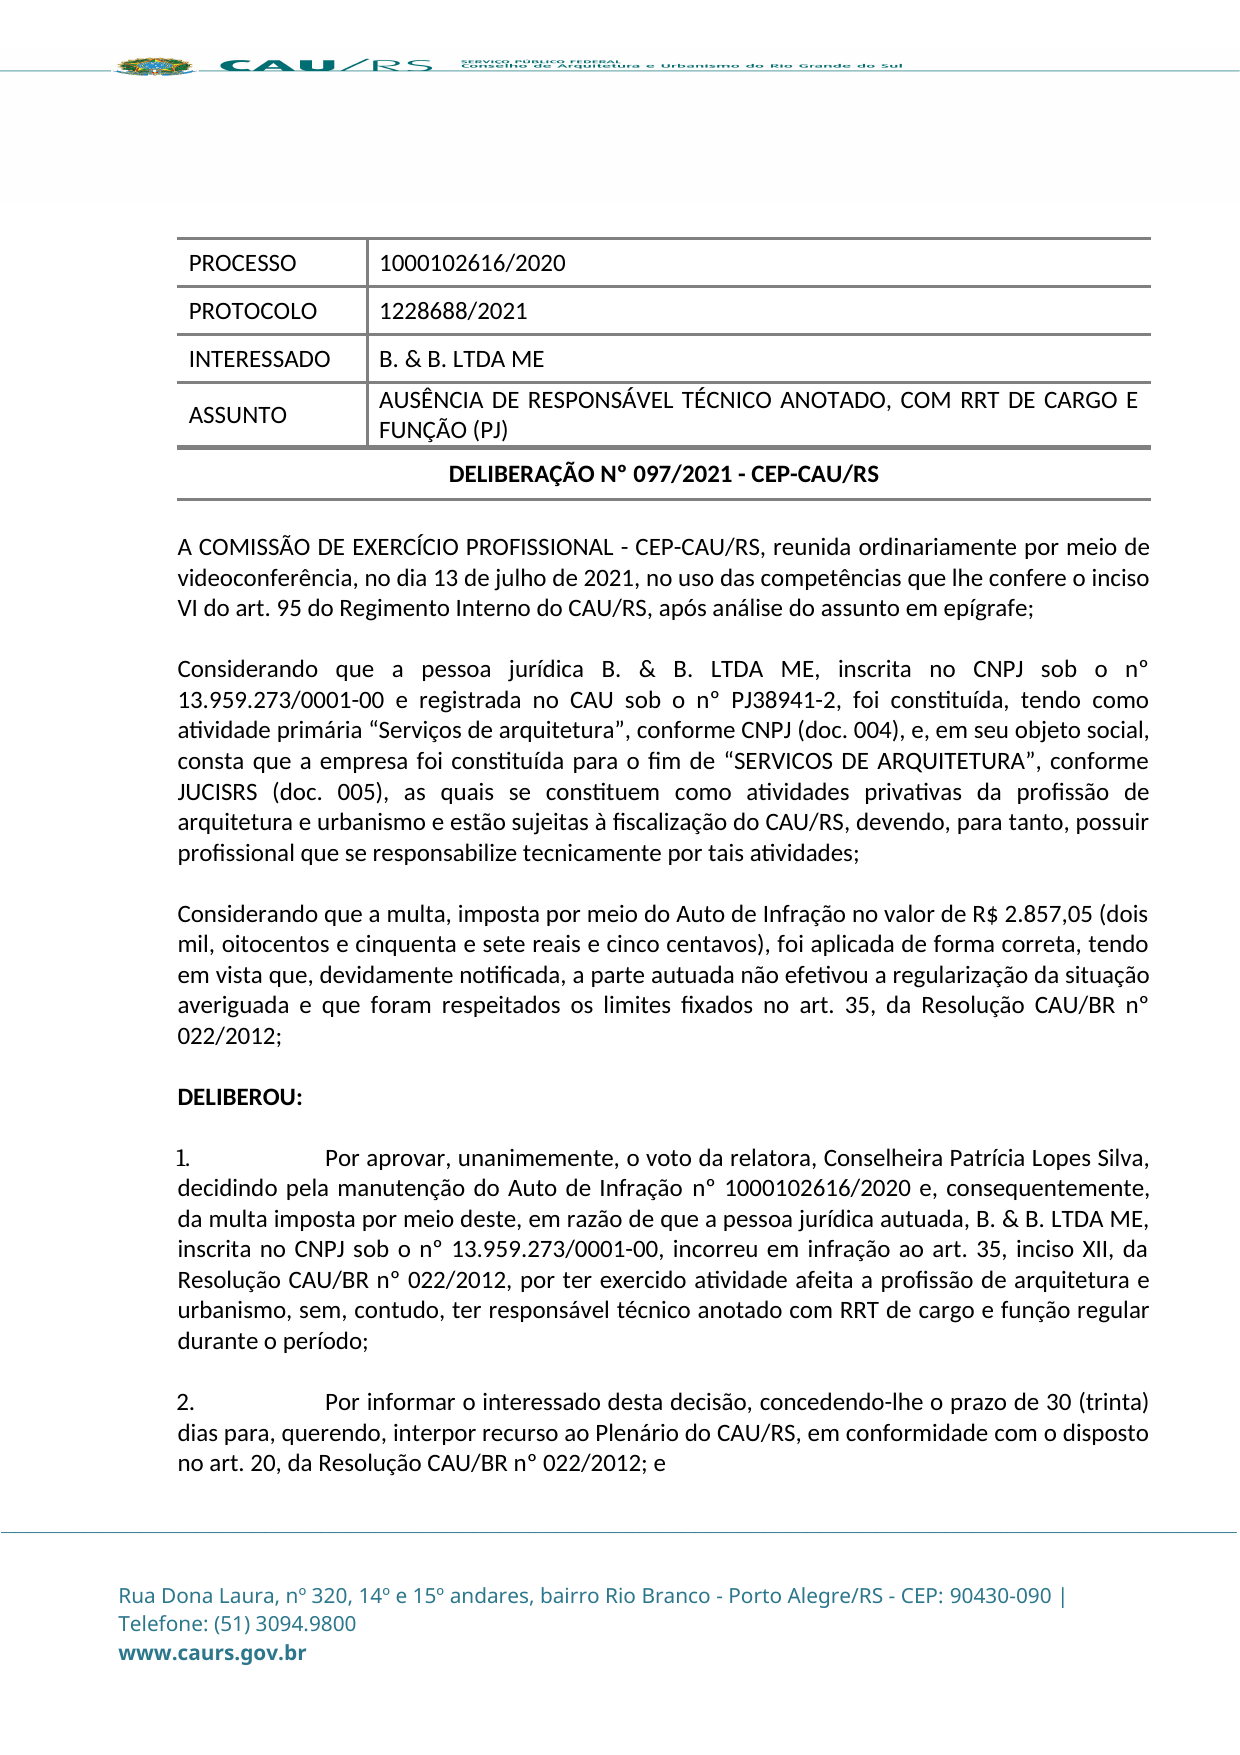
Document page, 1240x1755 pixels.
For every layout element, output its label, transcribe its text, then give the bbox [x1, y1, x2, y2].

table_cell B. & B. LTDA ME [369, 336, 1151, 381]
text Considerando que a multa, imposta por meio do Auto de Infração no valor de R$ 2.857,05 (dois mil, oitocentos e cinquenta e sete reais e cinco centavos), foi aplicada de forma correta, tendo em vista que, devidamente notificada, a parte autuada não efetivou a regularização da situação averiguada e que foram respeitados os limites fixados no art. 35, da Resolução CAU/BR nº 022/2012; [177, 898, 1151, 1050]
list Por aprovar, unanimemente, o voto da relatora, Conselheira Patrícia Lopes Silva, decidindo pela manutenção do Auto de Infração nº 1000102616/2020 e, consequentemente, da multa imposta por meio deste, em razão de que a pessoa jurídica autuada, B. & B. LTDA ME, inscrita no CNPJ sob o nº 13.959.273/0001-00, incorreu em infração ao art. 35, inciso XII, da Resolução CAU/BR nº 022/2012, por ter exercido atividade afeita a profissão de arquitetura e urbanismo, sem, contudo, ter responsável técnico anotado com RRT de cargo e função regular durante o período; [176, 1142, 1151, 1356]
table_cell DELIBERAÇÃO Nº 097/2021 - CEP-CAU/RS [177, 450, 1151, 498]
text DELIBEROU: [177, 1081, 1151, 1111]
table_cell AUSÊNCIA DE RESPONSÁVEL TÉCNICO ANOTADO, COM RRT DE CARGO E FUNÇÃO (PJ) [369, 384, 1151, 445]
table_header PROCESSO [177, 240, 366, 285]
list Por informar o interessado desta decisão, concedendo-lhe o prazo de 30 (trinta) dias para, querendo, interpor recurso ao Plenário do CAU/RS, em conformidade com o disposto no art. 20, da Resolução CAU/BR nº 022/2012; e [176, 1386, 1151, 1478]
table_cell INTERESSADO [177, 336, 366, 381]
table_cell ASSUNTO [177, 384, 366, 445]
table_cell PROTOCOLO [177, 288, 366, 333]
table_header 1000102616/2020 [369, 240, 1151, 285]
text Considerando que a pessoa jurídica B. & B. LTDA ME, inscrita no CNPJ sob o nº 13.959.273/0001-00 e registrada no CAU sob o nº PJ38941-2, foi constituída, tendo como atividade primária “Serviços de arquitetura”, conforme CNPJ (doc. 004), e, em seu objeto social, consta que a empresa foi constituída para o fim de “SERVICOS DE ARQUITETURA”, conforme JUCISRS (doc. 005), as quais se constituem como atividades privativas da profissão de arquitetura e urbanismo e estão sujeitas à fiscalização do CAU/RS, devendo, para tanto, possuir profissional que se responsabilize tecnicamente por tais atividades; [177, 654, 1151, 867]
table_cell 1228688/2021 [369, 288, 1151, 333]
text A COMISSÃO DE EXERCÍCIO PROFISSIONAL - CEP-CAU/RS, reunida ordinariamente por meio de videoconferência, no dia 13 de julho de 2021, no uso das competências que lhe confere o inciso VI do art. 95 do Regimento Interno do CAU/RS, após análise do assunto em epígrafe; [177, 532, 1151, 623]
